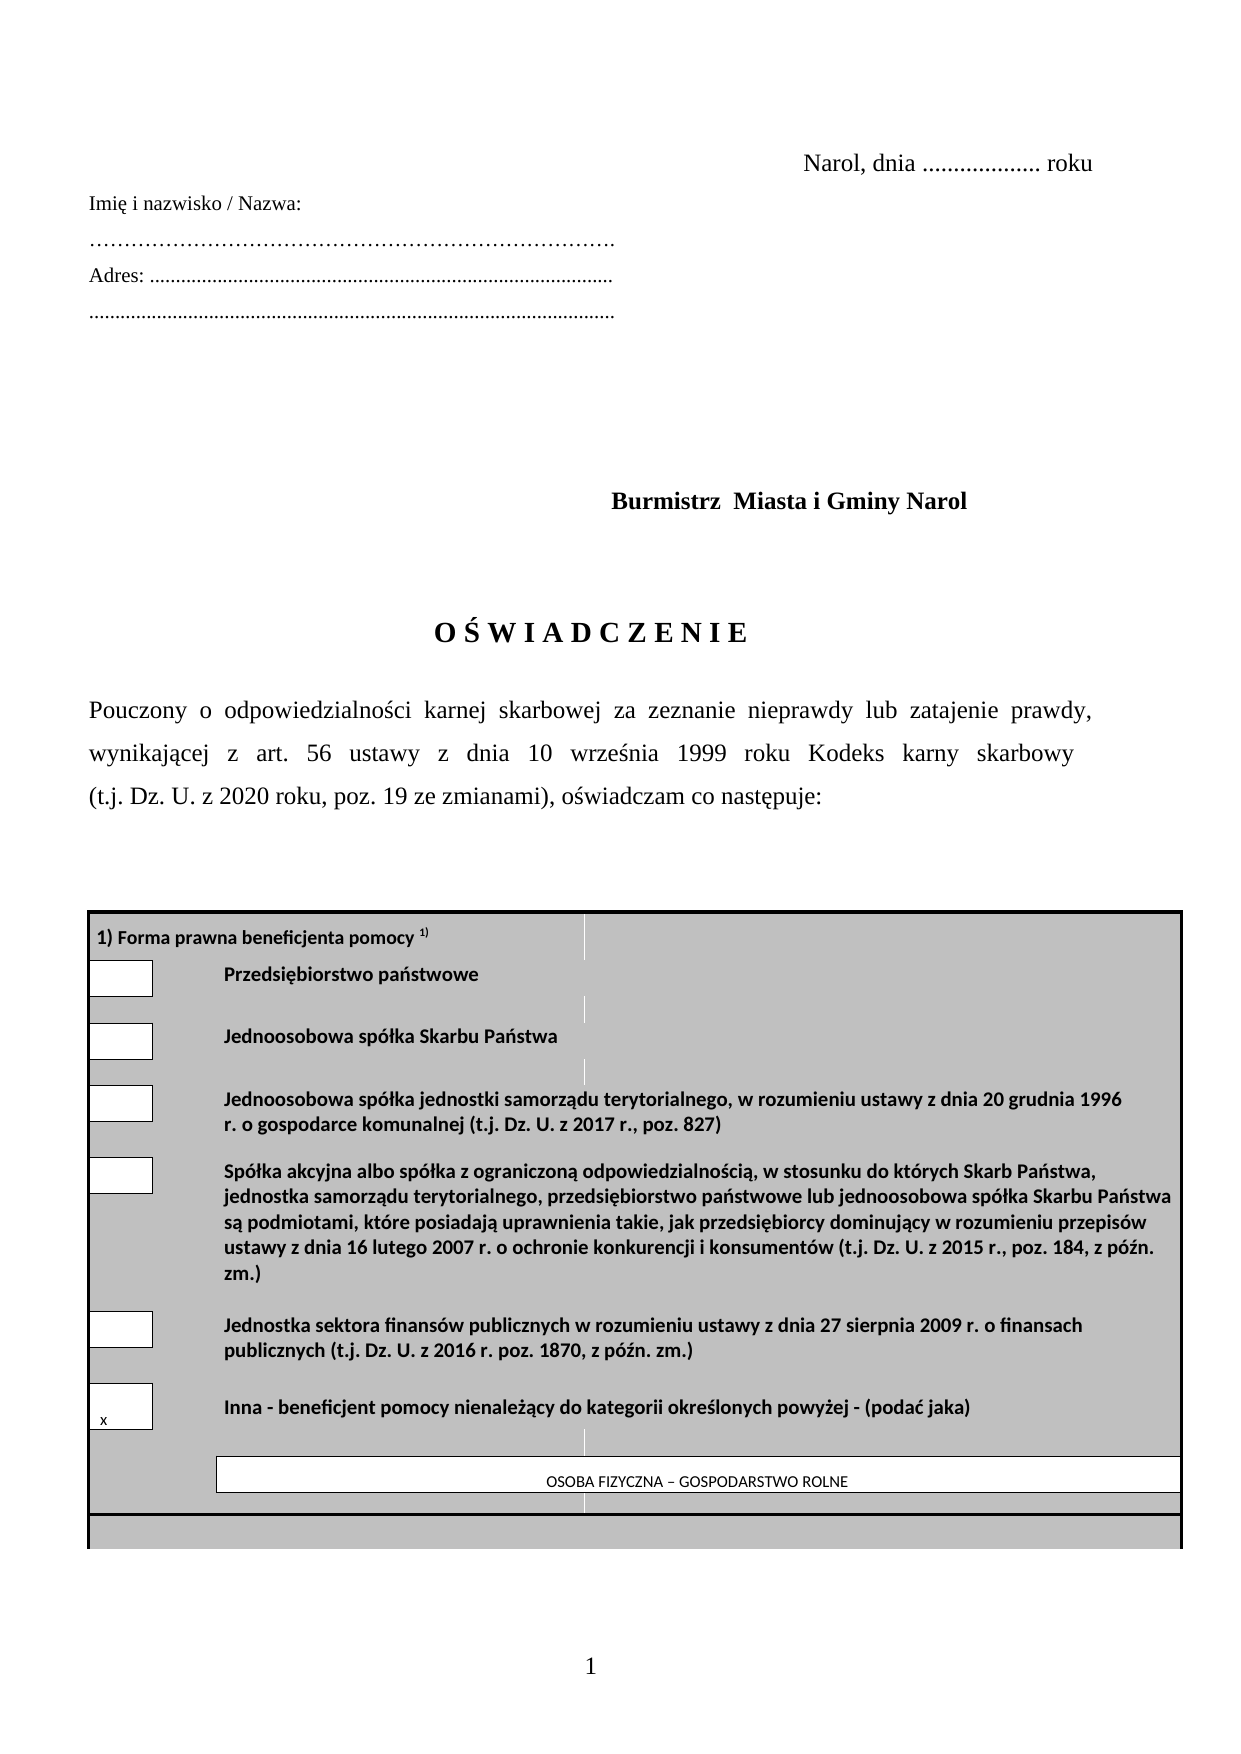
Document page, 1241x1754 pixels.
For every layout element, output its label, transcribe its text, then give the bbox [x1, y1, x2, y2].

table_cell [90, 1229, 153, 1265]
table_cell [1008, 1493, 1042, 1513]
table_cell [1075, 1429, 1108, 1456]
table_cell [691, 1429, 727, 1456]
table_header [549, 914, 584, 960]
table_cell [90, 1086, 152, 1121]
table_cell [833, 1023, 868, 1059]
table_cell [833, 960, 868, 996]
table_cell Inna - beneficjent pomocy nienależący do kategorii określonych powyżej - (podać jaka) [217, 1383, 1008, 1429]
table_cell [263, 996, 295, 1023]
table_cell [1042, 1383, 1075, 1429]
table_header [1075, 914, 1108, 960]
table_cell [833, 1059, 868, 1085]
table_cell Jednostka sektora finansów publicznych w rozumieniu ustawy z dnia 27 sierpnia 2009 r. o finansach publicznych (t.j. Dz. U. z 2016 r. poz. 1870, z późn. zm.) [217, 1311, 1180, 1383]
table_cell [868, 996, 903, 1023]
table_cell [295, 1493, 315, 1513]
table_cell [868, 1059, 903, 1085]
table_header [1008, 914, 1042, 960]
table_cell [762, 1023, 797, 1059]
table_cell [153, 960, 217, 996]
table_cell [1008, 996, 1042, 1023]
table_cell [868, 1493, 903, 1513]
table_cell [797, 996, 833, 1023]
table_cell [513, 1493, 549, 1513]
table_header [973, 914, 1008, 960]
table_cell [1108, 1429, 1142, 1456]
table_header [620, 914, 656, 960]
table_cell [903, 1023, 938, 1059]
table_cell [973, 1493, 1008, 1513]
table_cell [727, 1023, 762, 1059]
table_cell [1008, 1383, 1042, 1429]
subtitle O Ś W I A D C Z E N I E [89, 616, 1092, 649]
table_cell [938, 1059, 973, 1085]
table_cell [938, 1429, 973, 1456]
text Burmistrz Miasta i Gminy Narol [605, 486, 1092, 515]
table_header [656, 914, 691, 960]
table_header [903, 914, 938, 960]
table_cell [153, 1429, 217, 1456]
table_header [868, 914, 903, 960]
table_cell [1042, 1429, 1075, 1456]
table_cell [1075, 960, 1108, 996]
table_header [477, 914, 513, 960]
table_cell [90, 1492, 153, 1513]
table_cell [727, 960, 762, 996]
table_cell [797, 1429, 833, 1456]
table_cell [1075, 996, 1108, 1023]
text …………………………………………………………………. [89, 227, 1092, 251]
table_cell [295, 1059, 315, 1085]
table_header [797, 914, 833, 960]
table_cell [1142, 1023, 1180, 1059]
table_cell [441, 1059, 477, 1085]
table_cell [620, 1493, 656, 1513]
table_cell [378, 1059, 410, 1085]
table_cell [585, 1493, 620, 1513]
table_cell [477, 1059, 513, 1085]
table_cell [1075, 1059, 1108, 1085]
table_cell [973, 1059, 1008, 1085]
table_cell [868, 1429, 903, 1456]
table_cell [903, 1059, 938, 1085]
table_cell [90, 997, 153, 1023]
table_cell [1108, 1383, 1142, 1429]
table_cell [90, 1265, 153, 1311]
table_cell [585, 1059, 620, 1085]
table_cell OSOBA FIZYCZNA – GOSPODARSTWO ROLNE [217, 1457, 1180, 1492]
table_header [585, 914, 620, 960]
table_header [441, 914, 477, 960]
table_cell [656, 1429, 691, 1456]
table_cell [378, 996, 410, 1023]
table_cell [410, 1059, 441, 1085]
table_cell [691, 960, 727, 996]
table_cell [153, 1456, 216, 1492]
table_cell [153, 1265, 217, 1311]
text Adres: ......................................................................................... [89, 263, 1092, 287]
text Imię i nazwisko / Nazwa: [89, 191, 1092, 215]
table_cell [295, 1429, 315, 1456]
table_cell [868, 960, 903, 996]
table_cell [549, 1429, 584, 1456]
table_cell [691, 1023, 727, 1059]
table_cell [153, 1311, 217, 1347]
table_cell [90, 1348, 153, 1383]
table_cell [727, 996, 762, 1023]
table_cell [217, 996, 263, 1023]
table_cell [153, 1492, 217, 1513]
table_cell [938, 1493, 973, 1513]
table_cell [513, 996, 549, 1023]
table_cell [1042, 1059, 1075, 1085]
table_cell [90, 1312, 152, 1347]
table_cell [1142, 1121, 1180, 1157]
table_cell [346, 1493, 378, 1513]
table_cell [938, 996, 973, 1023]
table_cell [378, 1429, 410, 1456]
table_cell [441, 1493, 477, 1513]
table_cell [90, 1158, 152, 1193]
table_cell Jednoosobowa spółka Skarbu Państwa [217, 1023, 656, 1059]
table_cell [90, 1060, 153, 1085]
table_cell [691, 996, 727, 1023]
table_header [513, 914, 549, 960]
table_cell [1142, 1493, 1180, 1513]
table_cell [620, 1429, 656, 1456]
table_cell [346, 1059, 378, 1085]
table_header [938, 914, 973, 960]
table_cell [549, 1059, 584, 1085]
table_cell [938, 1023, 973, 1059]
table_cell [295, 996, 315, 1023]
table_cell [441, 996, 477, 1023]
table_cell [410, 1429, 441, 1456]
table_cell [549, 996, 584, 1023]
table_cell [90, 1024, 152, 1059]
table_cell [90, 1194, 153, 1229]
table_cell [833, 996, 868, 1023]
table_cell [513, 1429, 549, 1456]
table_cell [1075, 1493, 1108, 1513]
table_cell [549, 1493, 584, 1513]
table_cell [153, 1085, 217, 1121]
table_cell [153, 1121, 217, 1157]
table_cell [762, 960, 797, 996]
table_cell [346, 996, 378, 1023]
table_cell x [90, 1384, 152, 1429]
table_cell [217, 1429, 263, 1456]
table_cell [656, 1023, 691, 1059]
table_cell [153, 1023, 217, 1059]
table_cell [410, 1493, 441, 1513]
table_cell [1042, 960, 1075, 996]
table_cell [410, 996, 441, 1023]
table_cell [1142, 960, 1180, 996]
table_header [727, 914, 762, 960]
table_cell [833, 1429, 868, 1456]
table_cell [217, 1059, 263, 1085]
table_cell [263, 1493, 295, 1513]
table_header [1042, 914, 1075, 960]
table_cell [1042, 1493, 1075, 1513]
table_cell [727, 1493, 762, 1513]
table_cell [90, 961, 152, 996]
table_cell [656, 1059, 691, 1085]
table_cell [1008, 1429, 1042, 1456]
table_cell [346, 1429, 378, 1456]
table_cell [585, 996, 620, 1023]
table_cell [903, 1493, 938, 1513]
table_cell [620, 1059, 656, 1085]
table_cell [620, 996, 656, 1023]
table_cell [973, 1023, 1008, 1059]
table_cell [797, 1023, 833, 1059]
table_cell [1075, 1023, 1108, 1059]
table_cell [691, 1059, 727, 1085]
table_cell [1108, 1059, 1142, 1085]
table_cell [1075, 1383, 1108, 1429]
table_cell [153, 1157, 217, 1193]
table_cell [938, 960, 973, 996]
table_cell Przedsiębiorstwo państwowe [217, 960, 691, 996]
table_cell [441, 1429, 477, 1456]
table_cell [513, 1059, 549, 1085]
table_cell [263, 1059, 295, 1085]
table_cell [153, 996, 217, 1023]
table_cell [1042, 996, 1075, 1023]
table_cell [833, 1493, 868, 1513]
table_cell [477, 996, 513, 1023]
table_cell Spółka akcyjna albo spółka z ograniczoną odpowiedzialnością, w stosunku do których Skarb Państwa, jednostka samorządu terytorialnego, przedsiębiorstwo państwowe lub jednoosobowa spółka Skarbu Państwa są podmiotami, które posiadają uprawnienia takie, jak przedsiębiorcy dominujący w rozumieniu przepisów ustawy z dnia 16 lutego 2007 r. o ochronie konkurencji i konsumentów (t.j. Dz. U. z 2015 r., poz. 184, z późn. zm.) [217, 1157, 1180, 1311]
table_cell [1142, 996, 1180, 1023]
table_cell [1142, 1429, 1180, 1456]
table_header [691, 914, 727, 960]
table_cell [477, 1493, 513, 1513]
table_cell [903, 960, 938, 996]
table_cell [90, 1122, 153, 1157]
table_cell [868, 1023, 903, 1059]
table_cell [477, 1429, 513, 1456]
table_cell [903, 1429, 938, 1456]
table_cell [315, 1059, 346, 1085]
table_cell [90, 1456, 153, 1492]
table_cell [263, 1429, 295, 1456]
table_cell [90, 1430, 153, 1456]
table_cell [656, 996, 691, 1023]
table_cell [727, 1059, 762, 1085]
table_cell [1108, 1023, 1142, 1059]
table_cell [973, 1429, 1008, 1456]
table_cell [585, 1429, 620, 1456]
text ..................................................................................................... [89, 299, 1092, 323]
table_cell [762, 1429, 797, 1456]
text Narol, dnia ................... roku [89, 148, 1092, 176]
table_cell [903, 996, 938, 1023]
table_header [1108, 914, 1142, 960]
table_cell [217, 1493, 263, 1513]
table_cell [656, 1493, 691, 1513]
table_cell [1008, 1059, 1042, 1085]
table_cell [797, 960, 833, 996]
table_cell [153, 1347, 217, 1383]
text Pouczony o odpowiedzialności karnej skarbowej za zeznanie nieprawdy lub zatajenie prawdy, wynikającej z art. 56 ustawy z dnia 10 września 1999 roku Kodeks karny skarbowy (t.j. Dz. U. z 2020 roku, poz. 19 ze zmianami), oświadczam co następuje: [89, 695, 1092, 810]
table_cell [90, 1516, 1180, 1549]
table_cell [1008, 1023, 1042, 1059]
table_cell [797, 1059, 833, 1085]
table_cell [797, 1493, 833, 1513]
table_cell [153, 1059, 217, 1085]
table_cell [153, 1229, 217, 1265]
table_header [1142, 914, 1180, 960]
table_cell [1142, 1383, 1180, 1429]
table_cell [315, 1429, 346, 1456]
table_cell [1008, 960, 1042, 996]
table_cell [973, 996, 1008, 1023]
table_cell [315, 1493, 346, 1513]
table_cell [1142, 1059, 1180, 1085]
table_cell [153, 1193, 217, 1229]
table_cell [727, 1429, 762, 1456]
table_cell [762, 1059, 797, 1085]
table_cell [1042, 1023, 1075, 1059]
table_cell [1108, 960, 1142, 996]
table_header [833, 914, 868, 960]
table_cell [691, 1493, 727, 1513]
table_cell [378, 1493, 410, 1513]
table_cell [762, 996, 797, 1023]
table_cell [1142, 1085, 1180, 1121]
table_header [762, 914, 797, 960]
table_header 1) Forma prawna beneficjenta pomocy ) [90, 914, 441, 960]
table_cell [315, 996, 346, 1023]
table_cell [1108, 996, 1142, 1023]
table_cell [153, 1383, 217, 1429]
table_cell [973, 960, 1008, 996]
table_cell Jednoosobowa spółka jednostki samorządu terytorialnego, w rozumieniu ustawy z dnia 20 grudnia 1996 r. o gospodarce komunalnej (t.j. Dz. U. z 2017 r., poz. 827) [217, 1085, 1142, 1157]
table_cell [1108, 1493, 1142, 1513]
table_cell [762, 1493, 797, 1513]
